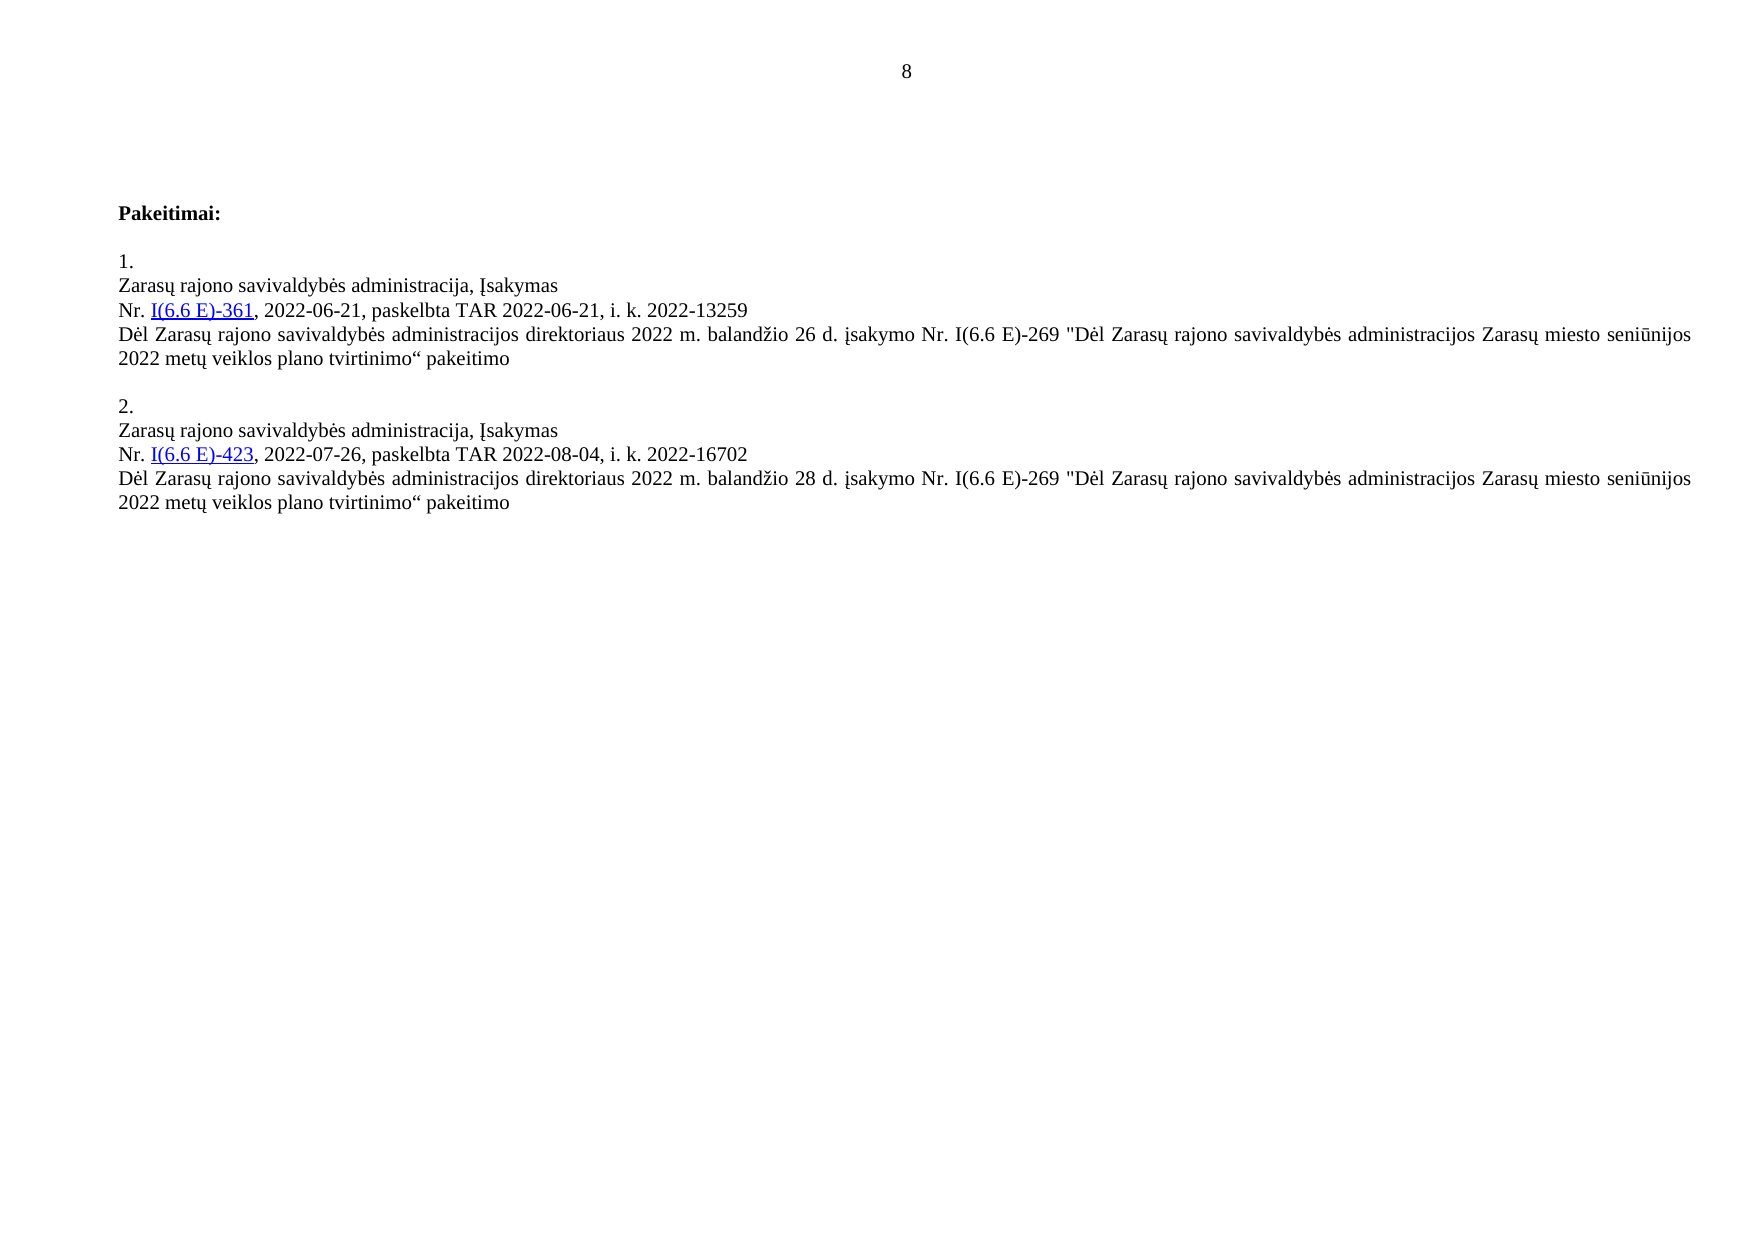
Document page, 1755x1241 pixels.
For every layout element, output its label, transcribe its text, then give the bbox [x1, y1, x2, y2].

text Dėl Zarasų rajono savivaldybės administracijos direktoriaus 2022 m. balandžio 28 d. įsakymo Nr. I(6.6 E)-269 "Dėl Zarasų rajono savivaldybės administracijos Zarasų miesto seniūnijos 2022 metų veiklos plano tvirtinimo“ pakeitimo [118, 466, 1695, 514]
text 1. [118, 249, 1695, 273]
text Dėl Zarasų rajono savivaldybės administracijos direktoriaus 2022 m. balandžio 26 d. įsakymo Nr. I(6.6 E)-269 "Dėl Zarasų rajono savivaldybės administracijos Zarasų miesto seniūnijos 2022 metų veiklos plano tvirtinimo“ pakeitimo [118, 322, 1695, 370]
text Nr. I(6.6 E)-423, 2022-07-26, paskelbta TAR 2022-08-04, i. k. 2022-16702 [118, 442, 1695, 466]
text 2. [118, 394, 1695, 418]
text Nr. I(6.6 E)-361, 2022-06-21, paskelbta TAR 2022-06-21, i. k. 2022-13259 [118, 297, 1695, 322]
text Zarasų rajono savivaldybės administracija, Įsakymas [118, 273, 1695, 297]
text Zarasų rajono savivaldybės administracija, Įsakymas [118, 418, 1695, 442]
text Pakeitimai: [118, 201, 1695, 225]
